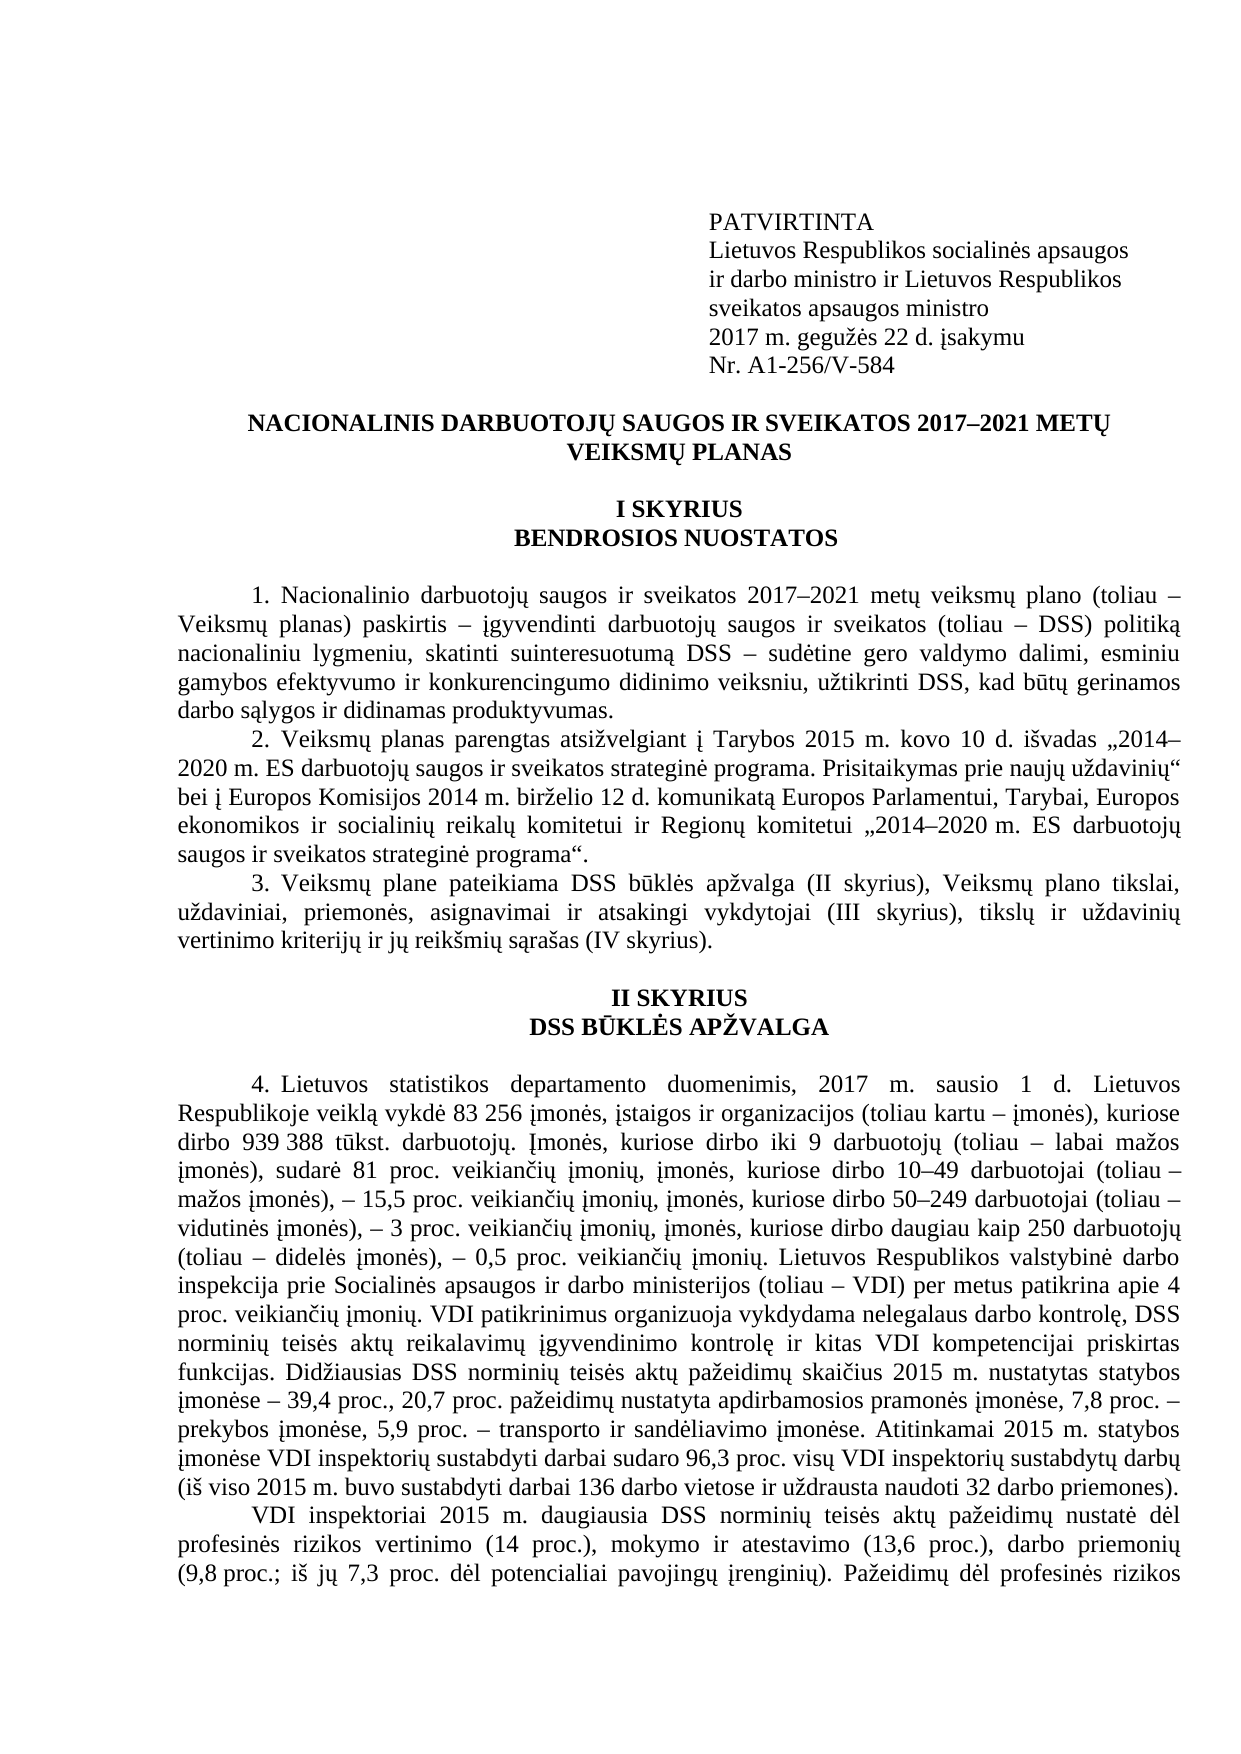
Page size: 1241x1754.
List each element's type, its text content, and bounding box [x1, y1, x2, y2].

text NACIONALINIS DARBUOTOJŲ SAUGOS IR SVEIKATOS 2017–2021 METŲ [177, 408, 1181, 437]
text 3. Veiksmų plane pateikiama DSS būklės apžvalga (II skyrius), Veiksmų plano tikslai, uždaviniai, priemonės, asignavimai ir atsakingi vykdytojai (III skyrius), tikslų ir uždavinių vertinimo kriterijų ir jų reikšmių sąrašas (IV skyrius). [177, 868, 1181, 954]
text Lietuvos Respublikos socialinės apsaugos [709, 235, 1181, 264]
text 1. Nacionalinio darbuotojų saugos ir sveikatos 2017–2021 metų veiksmų plano (toliau – Veiksmų planas) paskirtis – įgyvendinti darbuotojų saugos ir sveikatos (toliau – DSS) politiką nacionaliniu lygmeniu, skatinti suinteresuotumą DSS – sudėtine gero valdymo dalimi, esminiu gamybos efektyvumo ir konkurencingumo didinimo veiksniu, užtikrinti DSS, kad būtų gerinamos darbo sąlygos ir didinamas produktyvumas. [177, 580, 1181, 724]
text Nr. A1-256/V-584 [177, 350, 1181, 379]
text Patvirtinta [709, 207, 1181, 235]
text 2017 m. gegužės 22 d. įsakymu [177, 322, 1181, 350]
text 2. Veiksmų planas parengtas atsižvelgiant į Tarybos 2015 m. kovo 10 d. išvadas „2014–2020 m. ES darbuotojų saugos ir sveikatos strateginė programa. Prisitaikymas prie naujų uždavinių“ bei į Europos Komisijos 2014 m. birželio 12 d. komunikatą Europos Parlamentui, Tarybai, Europos ekonomikos ir socialinių reikalų komitetui ir Regionų komitetui „2014–2020 m. ES darbuotojų saugos ir sveikatos strateginė programa“. [177, 724, 1181, 868]
text I SKYRIUS [177, 494, 1181, 523]
text DSS BŪKLĖS APŽVALGA [177, 1012, 1181, 1040]
text sveikatos apsaugos ministro [177, 293, 1181, 322]
text VDI inspektoriai 2015 m. daugiausia DSS norminių teisės aktų pažeidimų nustatė dėl profesinės rizikos vertinimo (14 proc.), mokymo ir atestavimo (13,6 proc.), darbo priemonių (9,8 proc.; iš jų 7,3 proc. dėl potencialiai pavojingų įrenginių). Pažeidimų dėl profesinės rizikos [177, 1500, 1181, 1587]
text 4. Lietuvos statistikos departamento duomenimis, 2017 m. sausio 1 d. Lietuvos Respublikoje veiklą vykdė 83 256 įmonės, įstaigos ir organizacijos (toliau kartu – įmonės), kuriose dirbo 939 388 tūkst. darbuotojų. Įmonės, kuriose dirbo iki 9 darbuotojų (toliau – labai mažos įmonės), sudarė 81 proc. veikiančių įmonių, įmonės, kuriose dirbo 10–49 darbuotojai (toliau – mažos įmonės), – 15,5 proc. veikiančių įmonių, įmonės, kuriose dirbo 50–249 darbuotojai (toliau – vidutinės įmonės), – 3 proc. veikiančių įmonių, įmonės, kuriose dirbo daugiau kaip 250 darbuotojų (toliau – didelės įmonės), – 0,5 proc. veikiančių įmonių. Lietuvos Respublikos valstybinė darbo inspekcija prie Socialinės apsaugos ir darbo ministerijos (toliau – VDI) per metus patikrina apie 4 proc. veikiančių įmonių. VDI patikrinimus organizuoja vykdydama nelegalaus darbo kontrolę, DSS norminių teisės aktų reikalavimų įgyvendinimo kontrolę ir kitas VDI kompetencijai priskirtas funkcijas. Didžiausias DSS norminių teisės aktų pažeidimų skaičius 2015 m. nustatytas statybos įmonėse – 39,4 proc., 20,7 proc. pažeidimų nustatyta apdirbamosios pramonės įmonėse, 7,8 proc. – prekybos įmonėse, 5,9 proc. – transporto ir sandėliavimo įmonėse. Atitinkamai 2015 m. statybos įmonėse VDI inspektorių sustabdyti darbai sudaro 96,3 proc. visų VDI inspektorių sustabdytų darbų (iš viso 2015 m. buvo sustabdyti darbai 136 darbo vietose ir uždrausta naudoti 32 darbo priemones). [177, 1069, 1181, 1500]
text BENDROSIOS NUOSTATOS [177, 523, 1181, 552]
text VEIKSMŲ PLANAS [177, 437, 1181, 465]
text II SKYRIUS [177, 983, 1181, 1012]
text ir darbo ministro ir Lietuvos Respublikos [177, 264, 1181, 293]
